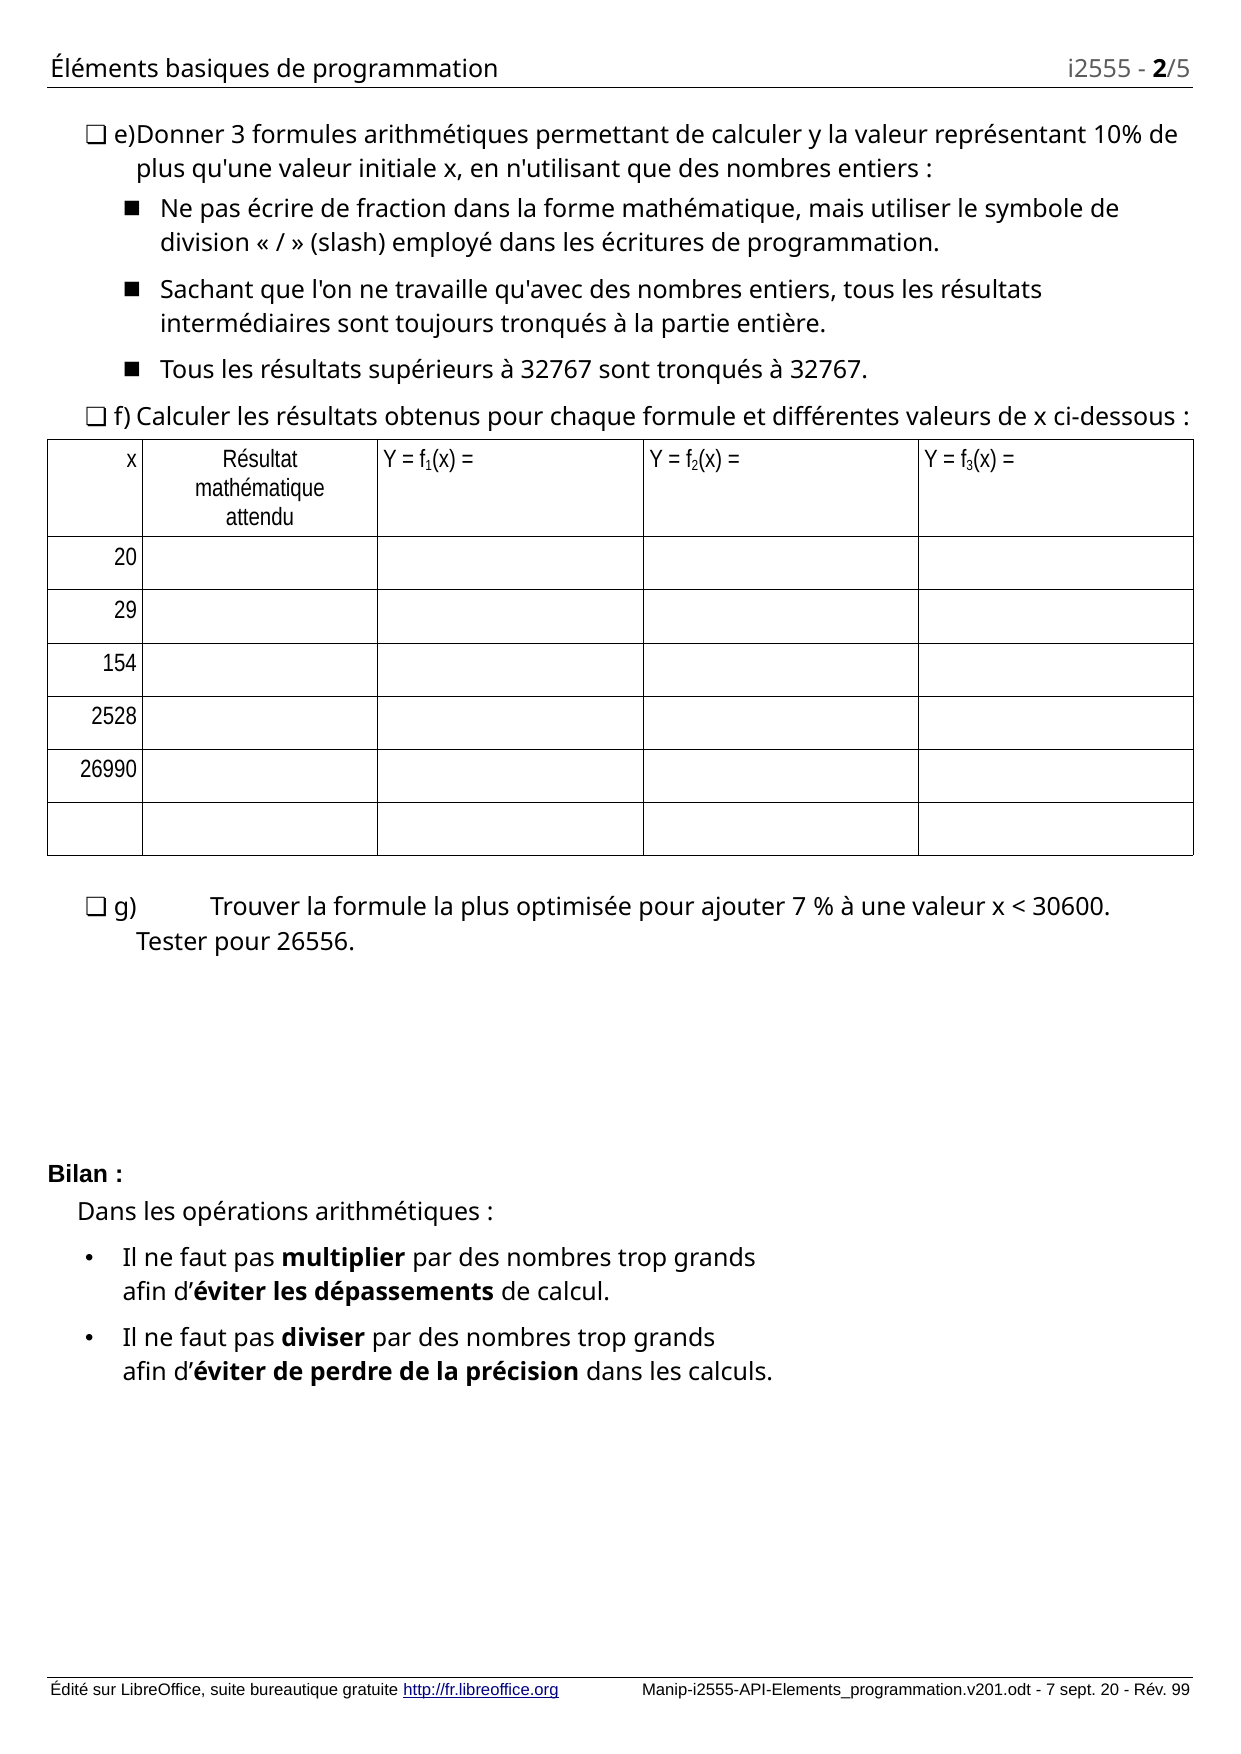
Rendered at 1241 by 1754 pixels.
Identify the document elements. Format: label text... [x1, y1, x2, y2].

table_cell [644, 537, 918, 589]
table_cell [919, 697, 1193, 749]
table_cell [143, 803, 377, 855]
table_cell [378, 750, 643, 802]
table_cell x + x / 10 [378, 803, 643, 855]
table_header Y = f1(x) = x + x / 10 [378, 440, 643, 536]
table_cell [919, 590, 1193, 642]
list Il ne faut pas diviser par des nombres trop grands afin d’éviter de perdre de la précision dans les calculs. [85, 1319, 1193, 1388]
list Sachant que l'on ne travaille qu'avec des nombres entiers, tous les résultats intermédiaires sont toujours tronqués à la partie entière. [122, 271, 1193, 339]
table_cell [644, 590, 918, 642]
table_cell 20 [48, 537, 142, 589]
table_cell x / 100 * 110 [644, 803, 918, 855]
table_cell [143, 697, 377, 749]
list Il ne faut pas multiplier par des nombres trop grands afin d’éviter les dépassements de calcul. [85, 1239, 1193, 1308]
table_cell 29 [48, 590, 142, 642]
table_cell [644, 644, 918, 696]
table_cell x * 11 / 10 [919, 803, 1193, 855]
table_cell [378, 697, 643, 749]
table_cell [48, 803, 142, 855]
table_cell [644, 697, 918, 749]
table_cell 154 [48, 644, 142, 696]
table_cell [378, 590, 643, 642]
table_cell [644, 750, 918, 802]
list Tous les résultats supérieurs à 32767 sont tronqués à 32767. [122, 352, 1193, 386]
subtitle Bilan : [47, 1159, 1193, 1187]
table_header Y = f2(x) = x * 11 / 10 [644, 440, 918, 536]
list Ne pas écrire de fraction dans la forme mathématique, mais utiliser le symbole de division « / » (slash) employé dans les écritures de programmation. [122, 191, 1193, 259]
table_header Y = f3(x) = x / 10 * 11 [919, 440, 1193, 536]
table_cell 2528 [48, 697, 142, 749]
table_cell [143, 644, 377, 696]
table_header Résultat mathématique attendu [143, 440, 377, 536]
text Dans les opérations arithmétiques : [47, 1194, 1193, 1228]
table_header x [48, 440, 142, 536]
table_cell [919, 750, 1193, 802]
table_cell [143, 590, 377, 642]
table_cell [378, 644, 643, 696]
table_cell [143, 537, 377, 589]
table_cell [919, 644, 1193, 696]
list Trouver la formule la plus optimisée pour ajouter 7 % à une valeur x < 30600. Tester pour 26556. [85, 889, 1193, 957]
table_cell [919, 537, 1193, 589]
table_cell 26990 [48, 750, 142, 802]
table_cell [143, 750, 377, 802]
list Calculer les résultats obtenus pour chaque formule et différentes valeurs de x ci-dessous : [85, 399, 1193, 433]
list Donner 3 formules arithmétiques permettant de calculer y la valeur représentant 10% de plus qu'une valeur initiale x, en n'utilisant que des nombres entiers : [85, 117, 1193, 185]
table_cell [378, 537, 643, 589]
